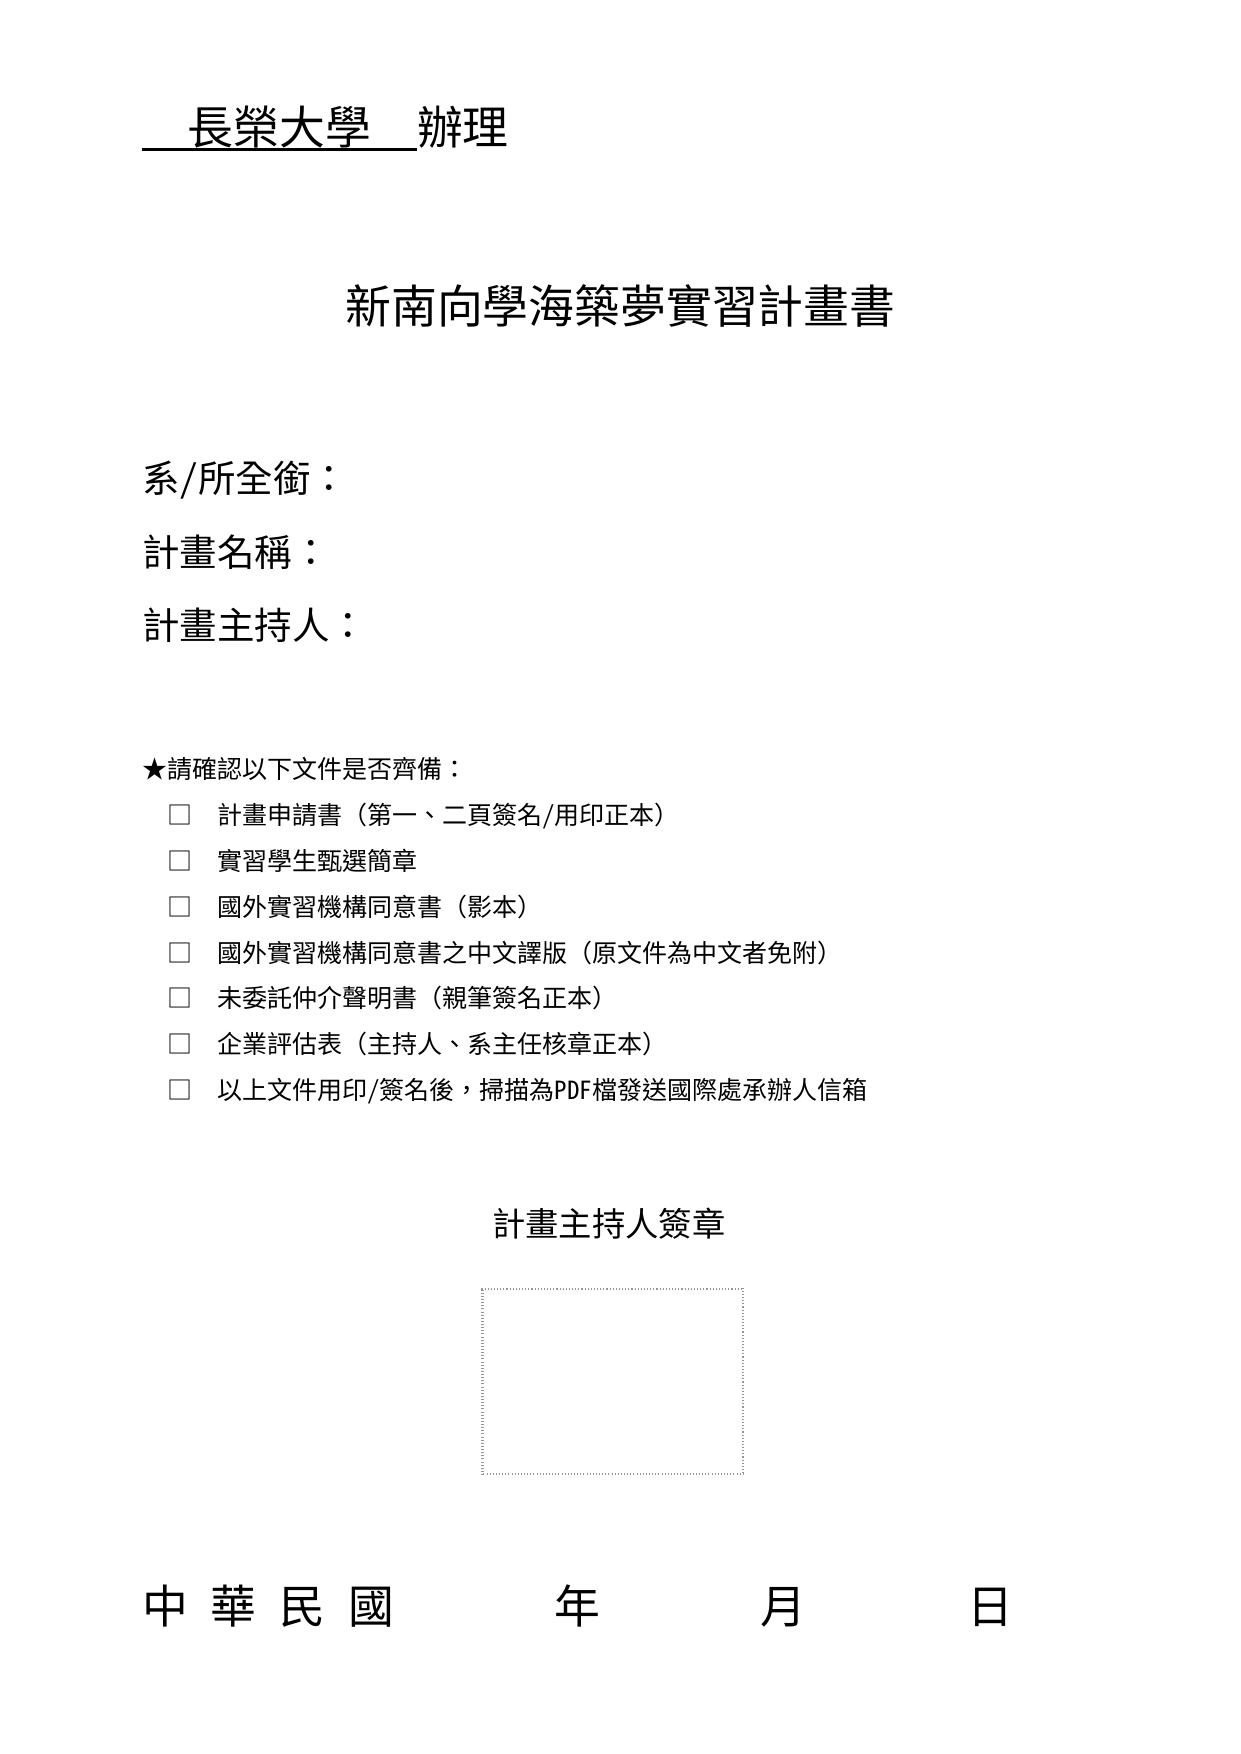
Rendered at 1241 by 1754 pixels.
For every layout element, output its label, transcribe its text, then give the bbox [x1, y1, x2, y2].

list 未委託仲介聲明書（親筆簽名正本） [167, 971, 1098, 1017]
text 新南向學海築夢實習計畫書 [142, 270, 1098, 337]
list 國外實習機構同意書之中文譯版（原文件為中文者免附） [167, 925, 1098, 971]
list 國外實習機構同意書（影本） [167, 879, 1098, 925]
text ★請確認以下文件是否齊備： [142, 742, 1098, 788]
text 計畫主持人： [142, 596, 1098, 650]
text 計畫主持人簽章 [142, 1198, 1098, 1246]
text 系/所全銜： [142, 449, 1098, 503]
text 中 華 民 國 年 月 日 [142, 1571, 1098, 1637]
list 計畫申請書（第一、二頁簽名/用印正本） [167, 788, 1098, 834]
list 以上文件用印/簽名後，掃描為PDF檔發送國際處承辦人信箱 [167, 1063, 1098, 1109]
list 實習學生甄選簡章 [167, 834, 1098, 879]
list 企業評估表（主持人、系主任核章正本） [167, 1017, 1098, 1063]
text 長榮大學 辦理 [142, 91, 1098, 158]
text 計畫名稱： [142, 522, 1098, 577]
